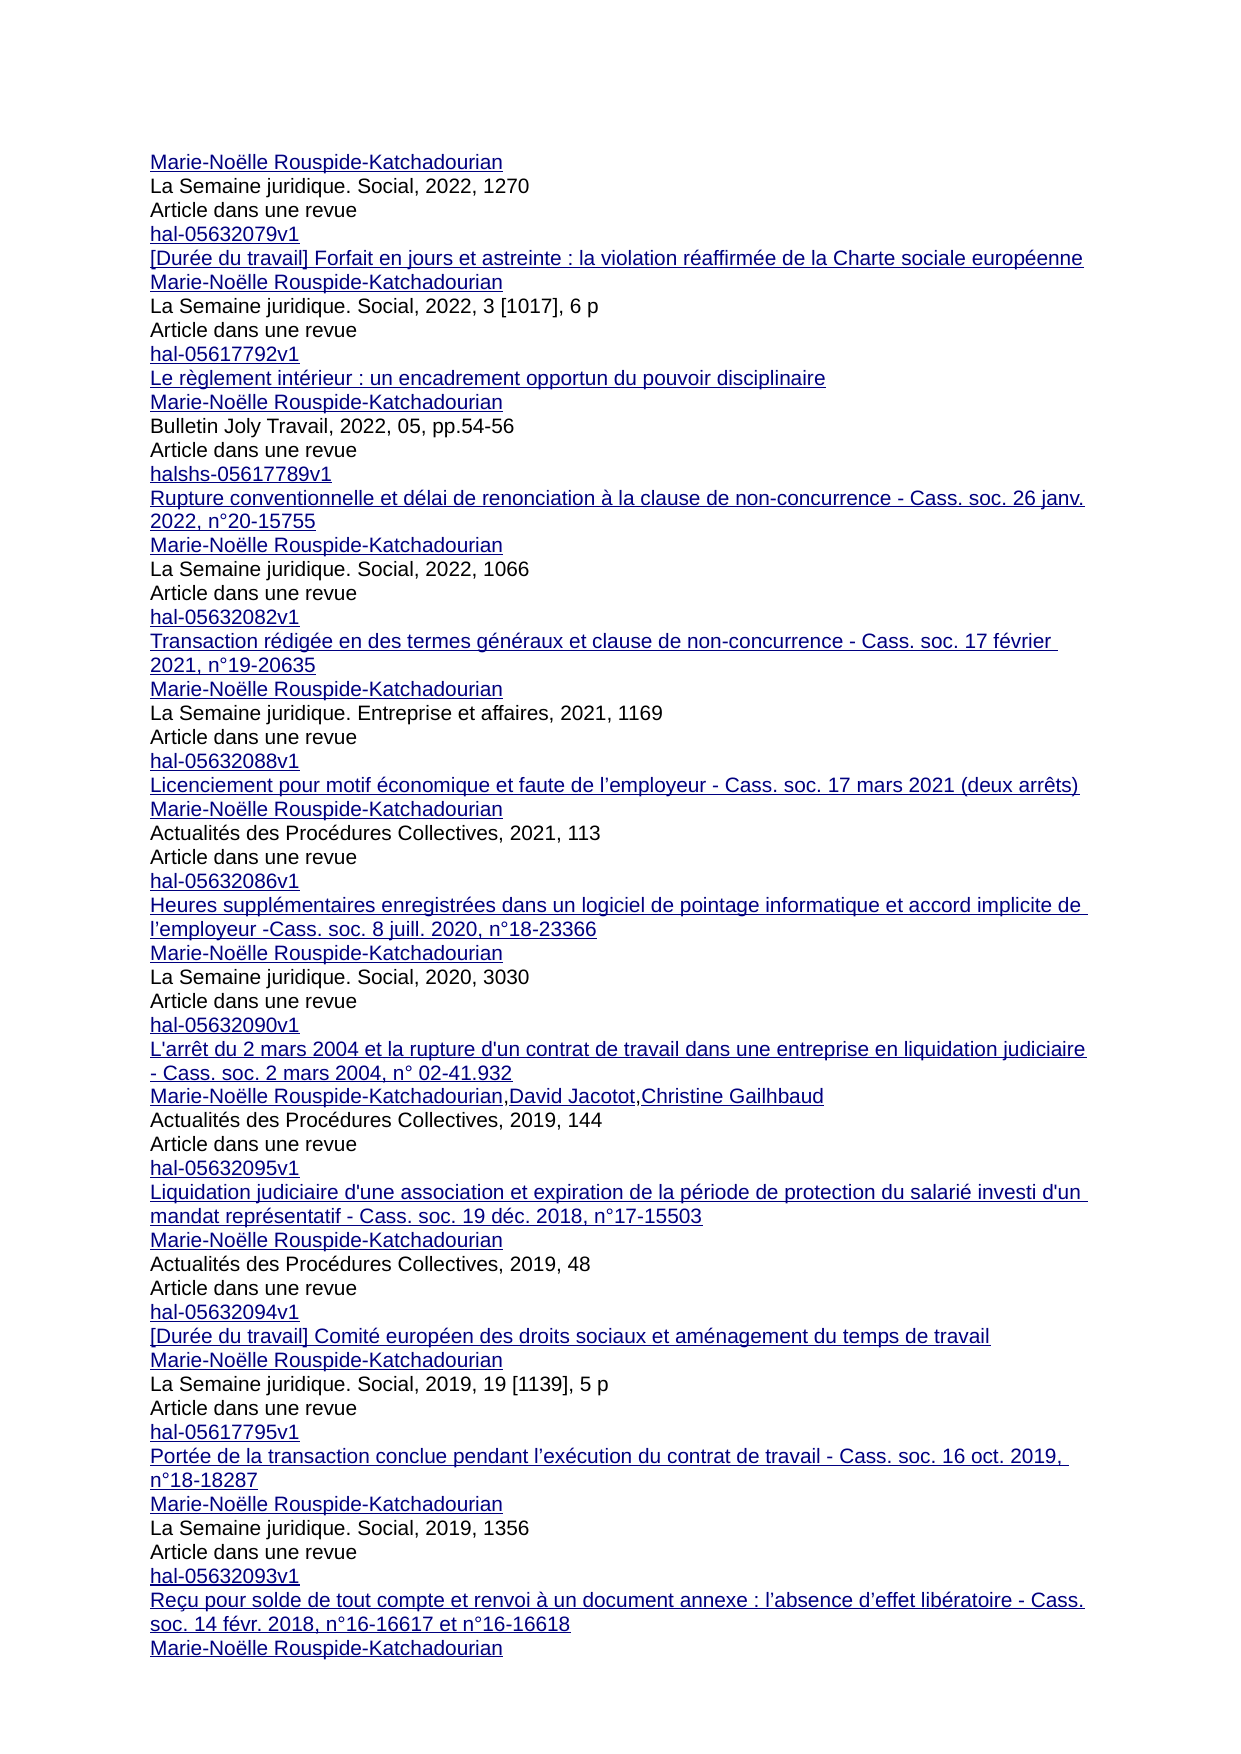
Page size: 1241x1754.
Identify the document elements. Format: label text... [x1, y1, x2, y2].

table_cell [Durée du travail] Comité européen des droits sociaux et aménagement du temps de travail Marie-Noëlle Rouspide-Katchadourian La Semaine juridique. Social, 2019, 19 [1139], 5 p Article dans une revue hal-05617795v1 [150, 1324, 1090, 1444]
table_cell L'arrêt du 2 mars 2004 et la rupture d'un contrat de travail dans une entreprise en liquidation judiciaire - Cass. soc. 2 mars 2004, n° 02-41.932 Marie-Noëlle Rouspide-Katchadourian,David Jacotot,Christine Gailhbaud Actualités des Procédures Collectives, 2019, 144 Article dans une revue hal-05632095v1 [150, 1036, 1090, 1180]
table_cell [Durée du travail] Forfait en jours et astreinte : la violation réaffirmée de la Charte sociale européenne Marie-Noëlle Rouspide-Katchadourian La Semaine juridique. Social, 2022, 3 [1017], 6 p Article dans une revue hal-05617792v1 [150, 246, 1090, 366]
table_cell Portée de la transaction conclue pendant l’exécution du contrat de travail - Cass. soc. 16 oct. 2019, n°18-18287 Marie-Noëlle Rouspide-Katchadourian La Semaine juridique. Social, 2019, 1356 Article dans une revue hal-05632093v1 [150, 1444, 1090, 1587]
table_cell Licenciement pour motif économique et faute de l’employeur - Cass. soc. 17 mars 2021 (deux arrêts) Marie-Noëlle Rouspide-Katchadourian Actualités des Procédures Collectives, 2021, 113 Article dans une revue hal-05632086v1 [150, 773, 1090, 893]
table_cell Le règlement intérieur : un encadrement opportun du pouvoir disciplinaire Marie-Noëlle Rouspide-Katchadourian Bulletin Joly Travail, 2022, 05, pp.54-56 Article dans une revue halshs-05617789v1 [150, 366, 1090, 485]
table_cell Transaction rédigée en des termes généraux et clause de non-concurrence - Cass. soc. 17 février 2021, n°19-20635 Marie-Noëlle Rouspide-Katchadourian La Semaine juridique. Entreprise et affaires, 2021, 1169 Article dans une revue hal-05632088v1 [150, 629, 1090, 773]
table_cell Liquidation judiciaire d'une association et expiration de la période de protection du salarié investi d'un mandat représentatif - Cass. soc. 19 déc. 2018, n°17-15503 Marie-Noëlle Rouspide-Katchadourian Actualités des Procédures Collectives, 2019, 48 Article dans une revue hal-05632094v1 [150, 1180, 1090, 1324]
table_cell Rupture conventionnelle et délai de renonciation à la clause de non-concurrence - Cass. soc. 26 janv. 2022, n°20-15755 Marie-Noëlle Rouspide-Katchadourian La Semaine juridique. Social, 2022, 1066 Article dans une revue hal-05632082v1 [150, 485, 1090, 629]
table_cell Reçu pour solde de tout compte et renvoi à un document annexe : l’absence d’effet libératoire - Cass. soc. 14 févr. 2018, n°16-16617 et n°16-16618 Marie-Noëlle Rouspide-Katchadourian [150, 1588, 1090, 1659]
table_cell Marie-Noëlle Rouspide-Katchadourian La Semaine juridique. Social, 2022, 1270 Article dans une revue hal-05632079v1 [150, 150, 1090, 246]
table_cell Heures supplémentaires enregistrées dans un logiciel de pointage informatique et accord implicite de l’employeur -Cass. soc. 8 juill. 2020, n°18-23366 Marie-Noëlle Rouspide-Katchadourian La Semaine juridique. Social, 2020, 3030 Article dans une revue hal-05632090v1 [150, 893, 1090, 1036]
